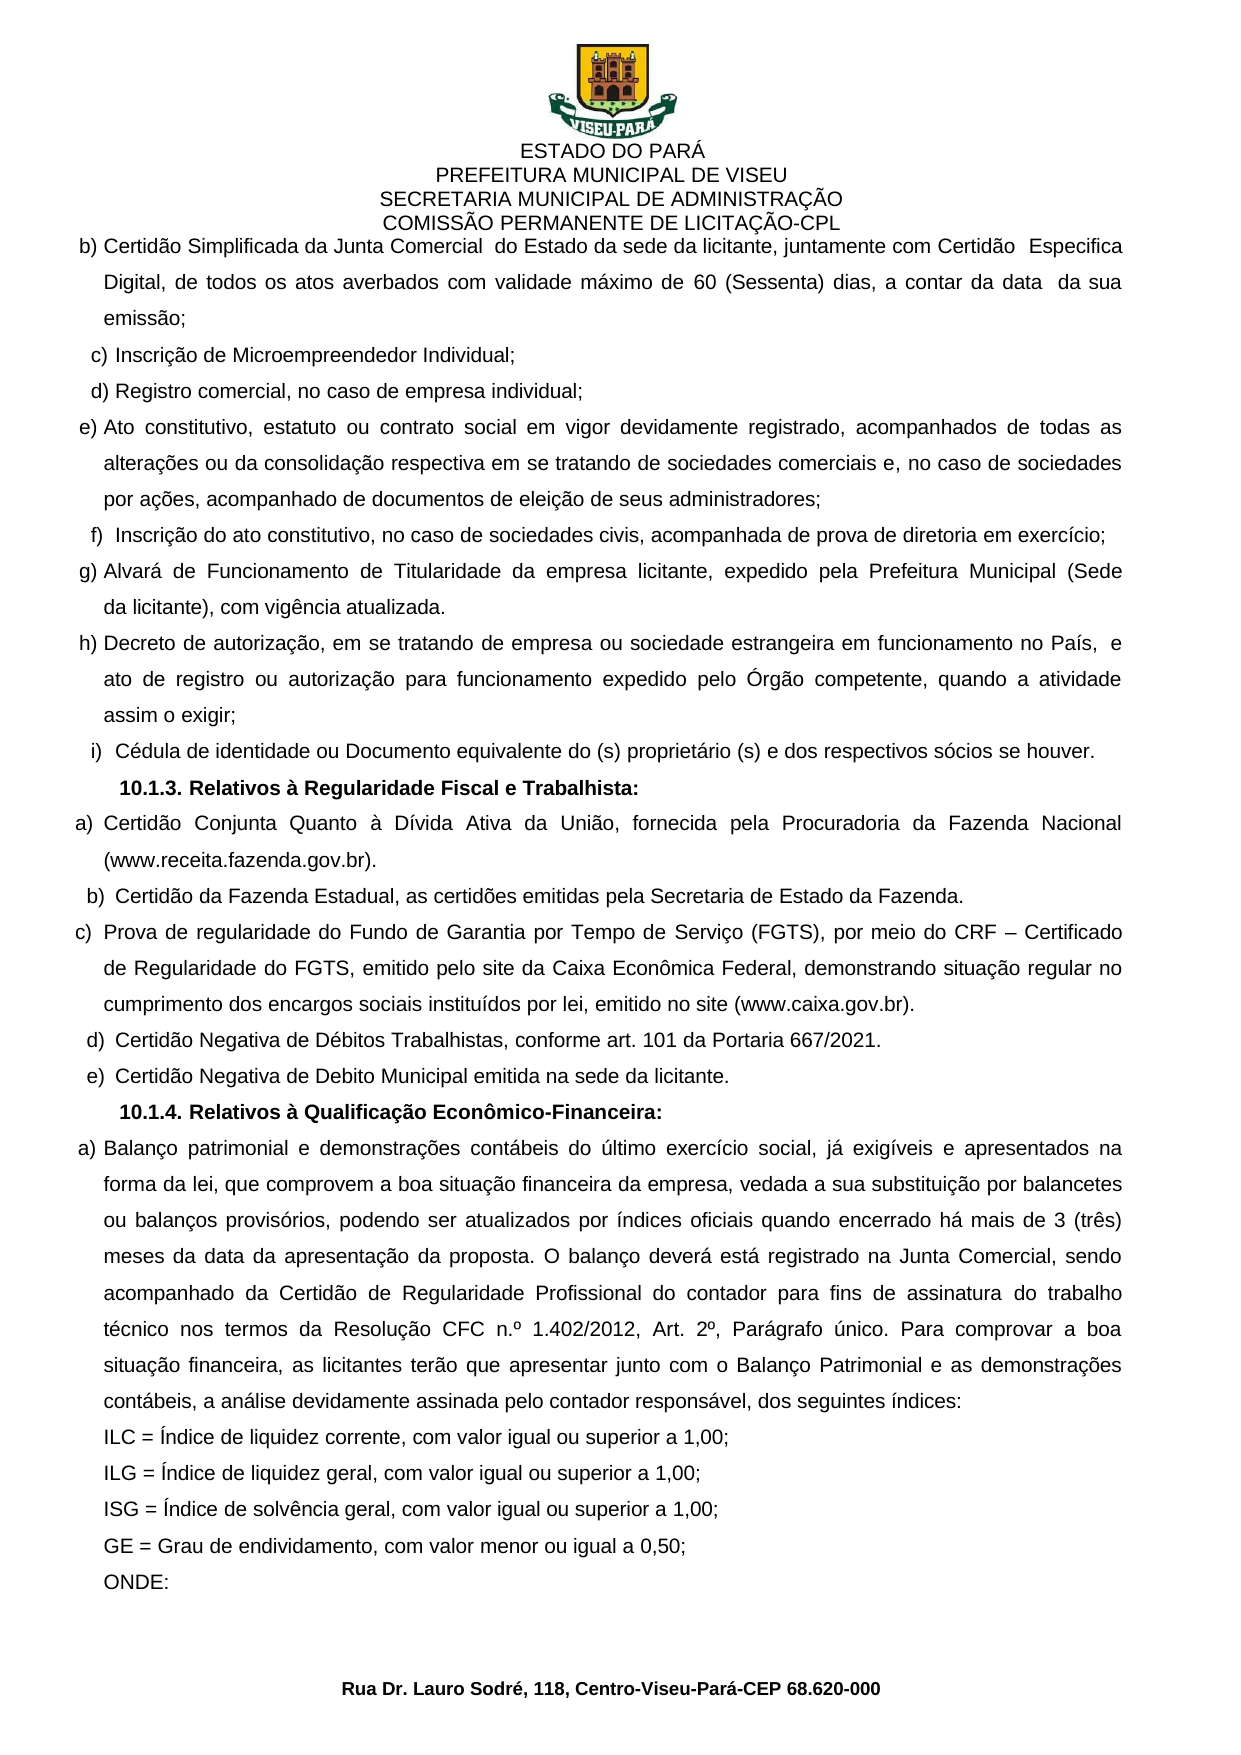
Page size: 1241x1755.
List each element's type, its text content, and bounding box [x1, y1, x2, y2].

list Decreto de autorização, em se tratando de empresa ou sociedade estrangeira em funcionamento no País, e ato de registro ou autorização para funcionamento expedido pelo Órgão competente, quando a atividade assim o exigir; [92, 631, 1122, 727]
list Registro comercial, no caso de empresa individual; [103, 378, 1134, 402]
list Certidão Negativa de Débitos Trabalhistas, conforme art. 101 da Portaria 667/2021. [103, 1028, 1134, 1052]
list Relativos à Regularidade Fiscal e Trabalhista: [119, 775, 1134, 799]
list Prova de regularidade do Fundo de Garantia por Tempo de Serviço (FGTS), por meio do CRF – Certificado de Regularidade do FGTS, emitido pelo site da Caixa Econômica Federal, demonstrando situação regular no cumprimento dos encargos sociais instituídos por lei, emitido no site (www.caixa.gov.br). [92, 919, 1123, 1016]
list Alvará de Funcionamento de Titularidade da empresa licitante, expedido pela Prefeitura Municipal (Sede da licitante), com vigência atualizada. [92, 559, 1122, 619]
text ILC = Índice de liquidez corrente, com valor igual ou superior a 1,00; ILG = Índice de liquidez geral, com valor igual ou superior a 1,00; ISG = Índice de solvência geral, com valor igual ou superior a 1,00; GE = Grau de endividamento, com valor menor ou igual a 0,50; ONDE: [103, 1425, 734, 1593]
list Inscrição de Microempreendedor Individual; [103, 343, 1134, 367]
list Certidão da Fazenda Estadual, as certidões emitidas pela Secretaria de Estado da Fazenda. [103, 883, 1134, 907]
list Certidão Conjunta Quanto à Dívida Ativa da União, fornecida pela Procuradoria da Fazenda Nacional (www.receita.fazenda.gov.br). [92, 811, 1122, 871]
list Cédula de identidade ou Documento equivalente do (s) proprietário (s) e dos respectivos sócios se houver. [103, 739, 1134, 763]
list Certidão Simplificada da Junta Comercial do Estado da sede da licitante, juntamente com Certidão Especifica Digital, de todos os atos averbados com validade máximo de 60 (Sessenta) dias, a contar da data da sua emissão; [92, 234, 1122, 330]
list Ato constitutivo, estatuto ou contrato social em vigor devidamente registrado, acompanhados de todas as alterações ou da consolidação respectiva em se tratando de sociedades comerciais e, no caso de sociedades por ações, acompanhado de documentos de eleição de seus administradores; [92, 414, 1123, 511]
list Certidão Negativa de Debito Municipal emitida na sede da licitante. [103, 1064, 1134, 1088]
list Relativos à Qualificação Econômico-Financeira: [119, 1100, 1134, 1124]
list Inscrição do ato constitutivo, no caso de sociedades civis, acompanhada de prova de diretoria em exercício; [103, 523, 1134, 547]
list Balanço patrimonial e demonstrações contábeis do último exercício social, já exigíveis e apresentados na forma da lei, que comprovem a boa situação financeira da empresa, vedada a sua substituição por balancetes ou balanços provisórios, podendo ser atualizados por índices oficiais quando encerrado há mais de 3 (três) meses da data da apresentação da proposta. O balanço deverá está registrado na Junta Comercial, sendo acompanhado da Certidão de Regularidade Profissional do contador para fins de assinatura do trabalho técnico nos termos da Resolução CFC n.º 1.402/2012, Art. 2º, Parágrafo único. Para comprovar a boa situação financeira, as licitantes terão que apresentar junto com o Balanço Patrimonial e as demonstrações contábeis, a análise devidamente assinada pelo contador responsável, dos seguintes índices: [92, 1136, 1123, 1413]
